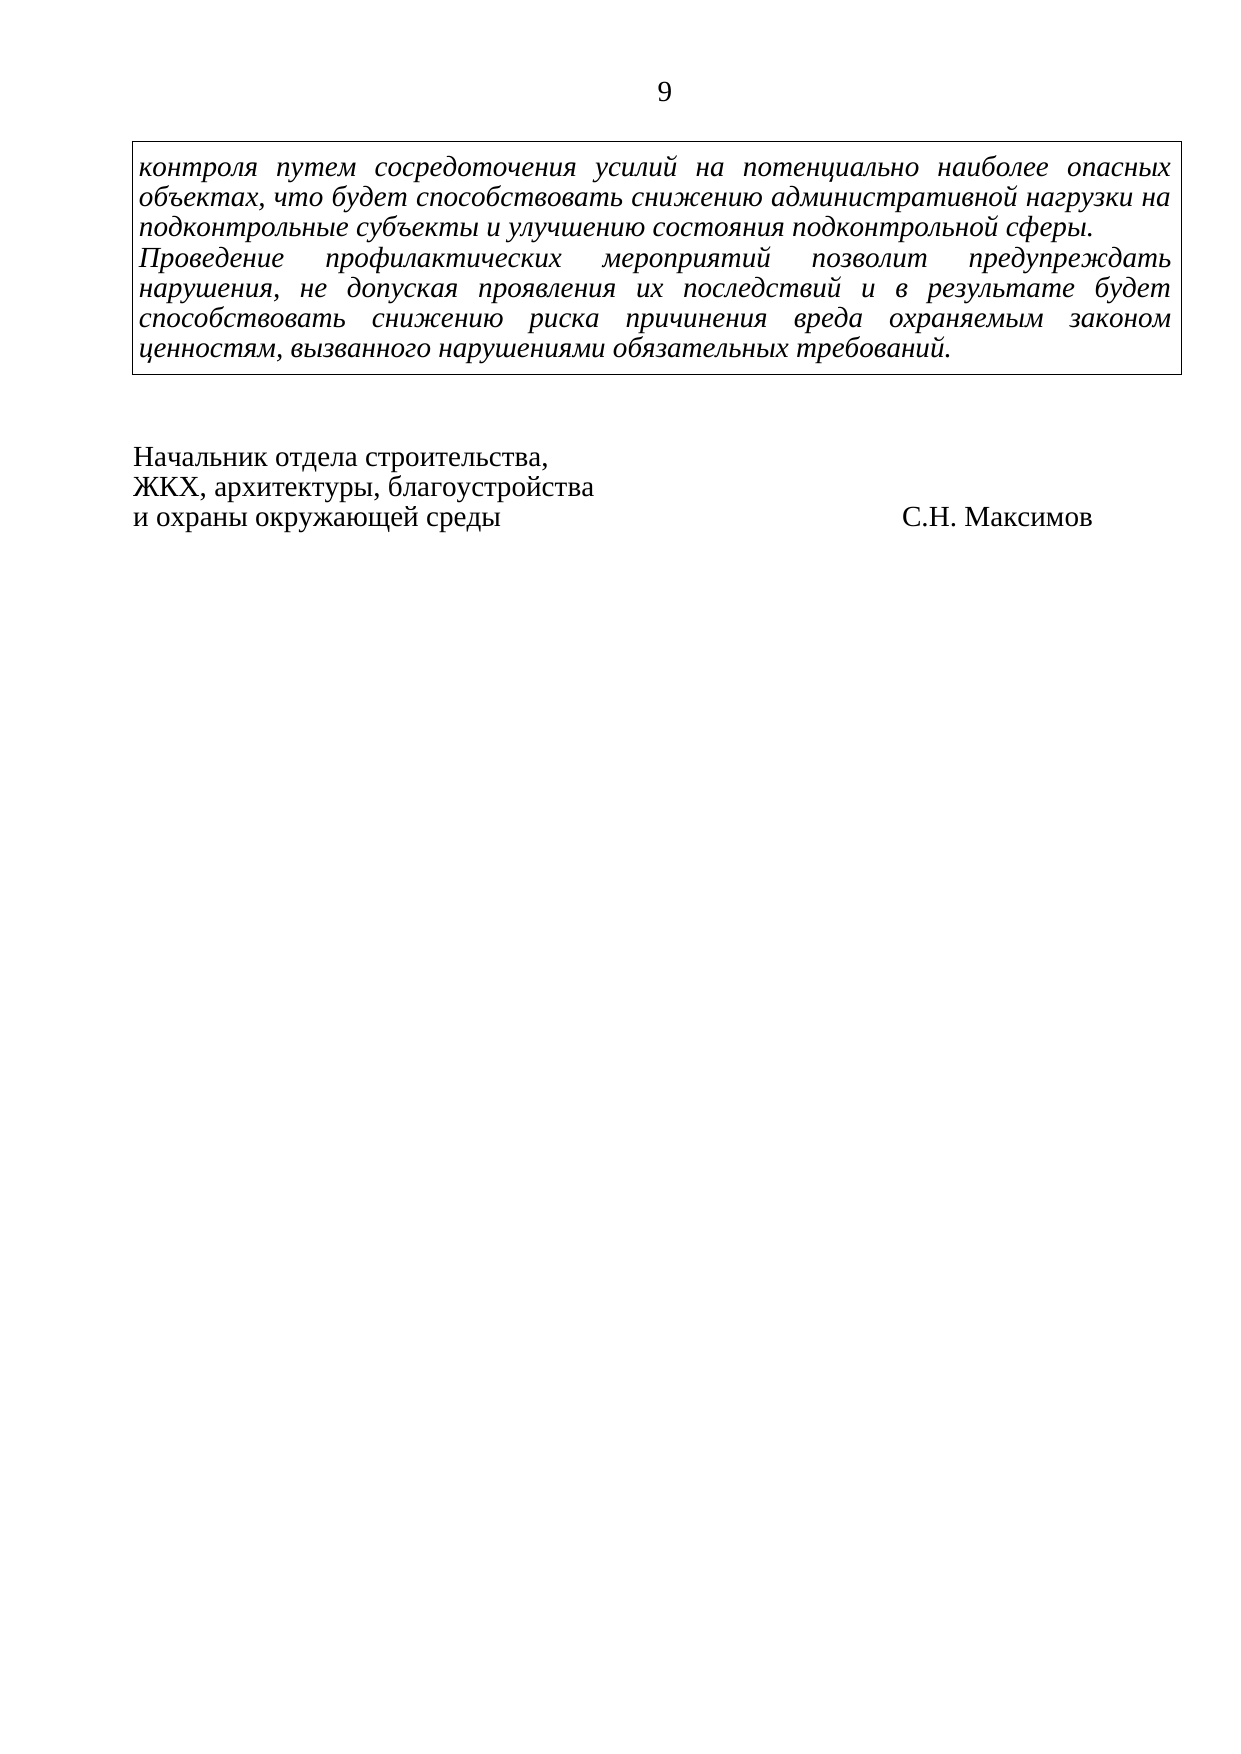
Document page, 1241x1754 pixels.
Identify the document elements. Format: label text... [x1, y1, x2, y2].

text ЖКХ, архитектуры, благоустройства [133, 473, 1152, 503]
text Начальник отдела строительства, [133, 442, 1152, 473]
table_cell контроля путем сосредоточения усилий на потенциально наиболее опасных объектах, что будет способствовать снижению административной нагрузки на подконтрольные субъекты и улучшению состояния подконтрольной сферы. Проведение профилактических мероприятий позволит предупреждать нарушения, не допуская проявления их последствий и в результате будет способствовать снижению риска причинения вреда охраняемым законом ценностям, вызванного нарушениями обязательных требований. [133, 142, 1181, 374]
text и охраны окружающей среды С.Н. Максимов [133, 503, 1152, 533]
